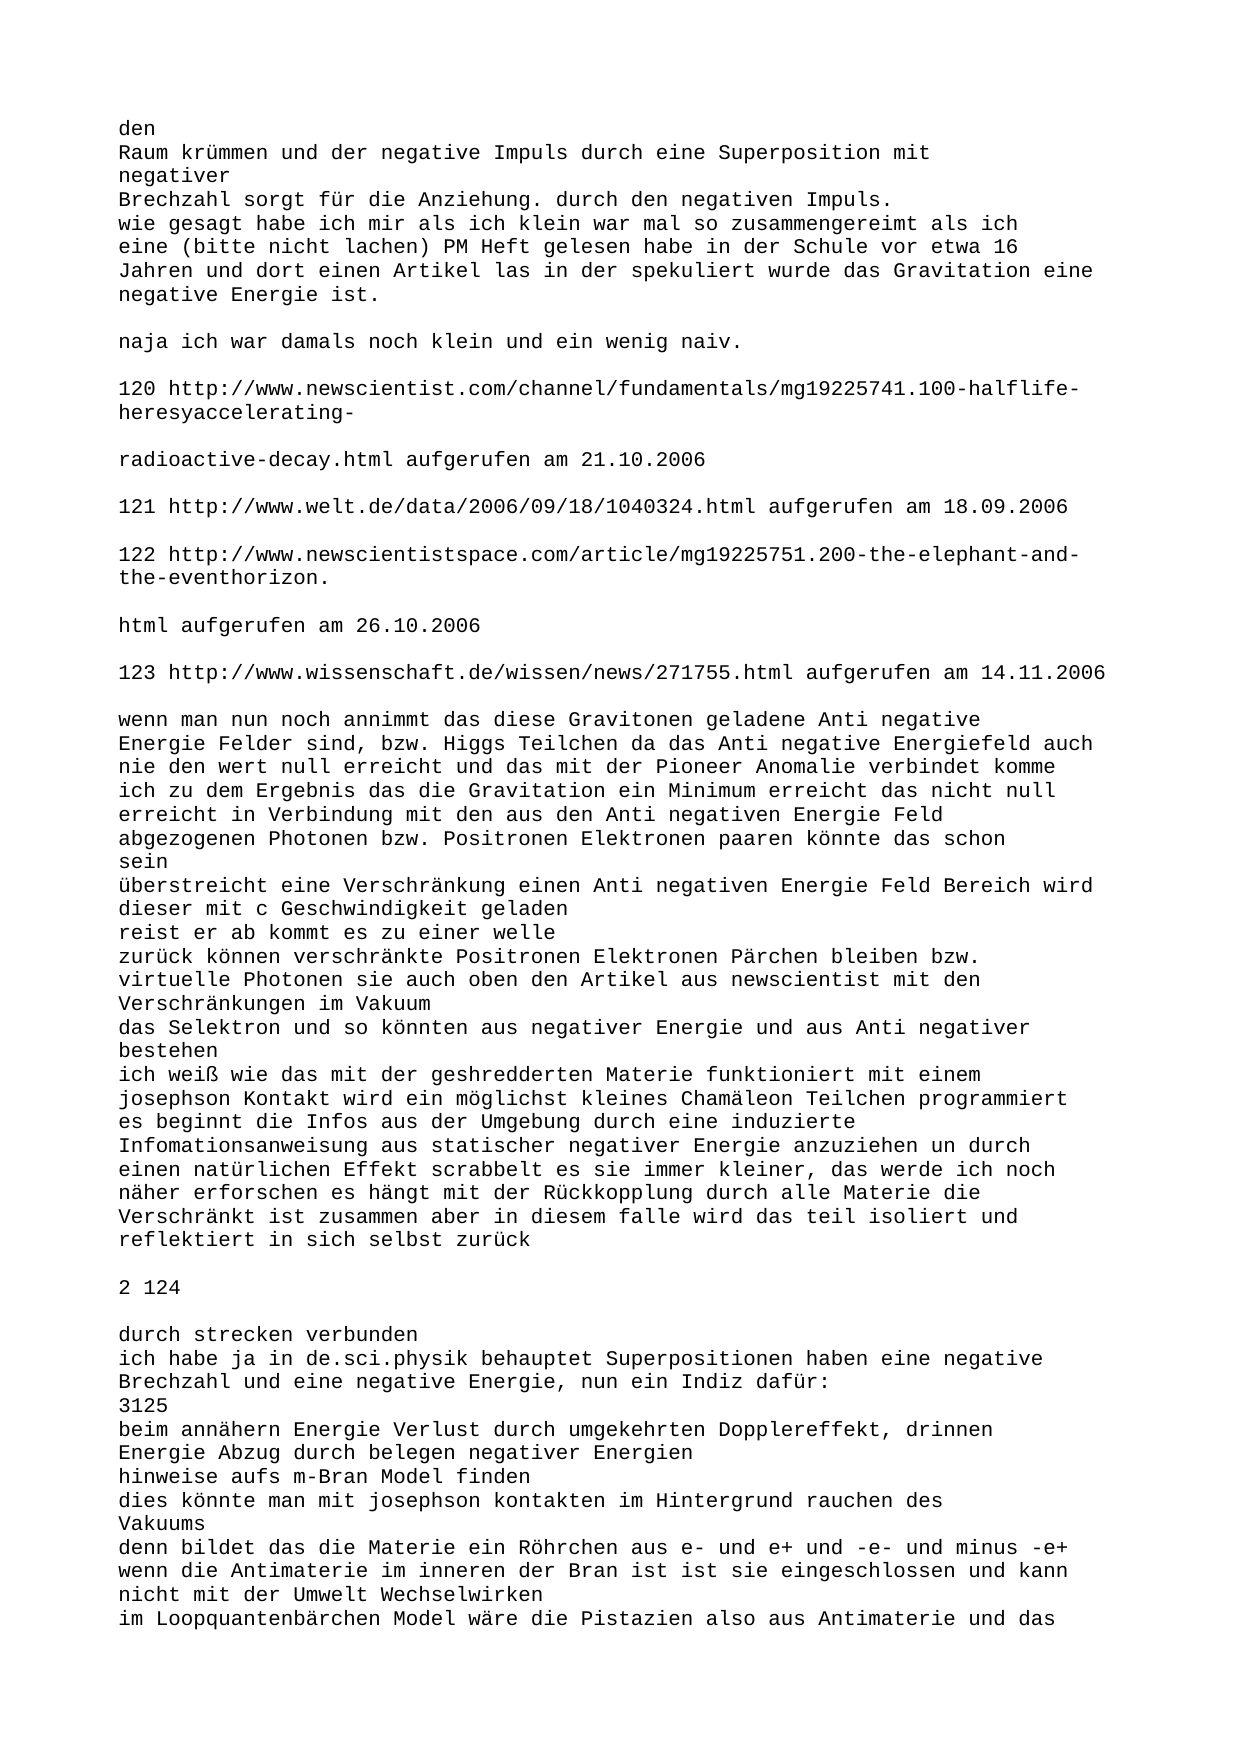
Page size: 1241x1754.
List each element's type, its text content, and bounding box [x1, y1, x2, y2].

text dies könnte man mit josephson kontakten im Hintergrund rauchen des [118, 1489, 1122, 1513]
text radioactive-decay.html aufgerufen am 21.10.2006 [118, 449, 1122, 473]
text eine (bitte nicht lachen) PM Heft gelesen habe in der Schule vor etwa 16 [118, 236, 1122, 260]
text beim annähern Energie Verlust durch umgekehrten Dopplereffekt, drinnen [118, 1419, 1122, 1442]
text Vakuums [118, 1513, 1122, 1537]
text Brechzahl sorgt für die Anziehung. durch den negativen Impuls. [118, 189, 1122, 213]
text 3125 [118, 1395, 1122, 1419]
text Brechzahl und eine negative Energie, nun ein Indiz dafür: [118, 1371, 1122, 1395]
text ich habe ja in de.sci.physik behauptet Superpositionen haben eine negative [118, 1348, 1122, 1371]
text Energie Felder sind, bzw. Higgs Teilchen da das Anti negative Energiefeld auch [118, 733, 1122, 757]
text Raum krümmen und der negative Impuls durch eine Superposition mit [118, 142, 1122, 165]
text bestehen [118, 1040, 1122, 1064]
text reist er ab kommt es zu einer welle [118, 922, 1122, 946]
text josephson Kontakt wird ein möglichst kleines Chamäleon Teilchen programmiert [118, 1088, 1122, 1111]
text den [118, 118, 1122, 142]
text abgezogenen Photonen bzw. Positronen Elektronen paaren könnte das schon [118, 827, 1122, 851]
text näher erforschen es hängt mit der Rückkopplung durch alle Materie die [118, 1182, 1122, 1206]
text einen natürlichen Effekt scrabbelt es sie immer kleiner, das werde ich noch [118, 1158, 1122, 1182]
text durch strecken verbunden [118, 1324, 1122, 1348]
text wenn man nun noch annimmt das diese Gravitonen geladene Anti negative [118, 709, 1122, 733]
text Verschränkungen im Vakuum [118, 993, 1122, 1017]
text dieser mit c Geschwindigkeit geladen [118, 898, 1122, 922]
text negativer [118, 165, 1122, 189]
text negative Energie ist. [118, 284, 1122, 307]
text html aufgerufen am 26.10.2006 [118, 615, 1122, 638]
text 121 http://www.welt.de/data/2006/09/18/1040324.html aufgerufen am 18.09.2006 [118, 496, 1122, 520]
text Verschränkt ist zusammen aber in diesem falle wird das teil isoliert und [118, 1206, 1122, 1229]
text 120 http://www.newscientist.com/channel/fundamentals/mg19225741.100-halflife-heresyaccelerating- [118, 378, 1122, 426]
text 122 http://www.newscientistspace.com/article/mg19225751.200-the-elephant-and-the-eventhorizon. [118, 544, 1122, 591]
text hinweise aufs m-Bran Model finden [118, 1466, 1122, 1489]
text Jahren und dort einen Artikel las in der spekuliert wurde das Gravitation eine [118, 260, 1122, 284]
text das Selektron und so könnten aus negativer Energie und aus Anti negativer [118, 1017, 1122, 1040]
text erreicht in Verbindung mit den aus den Anti negativen Energie Feld [118, 804, 1122, 827]
text wie gesagt habe ich mir als ich klein war mal so zusammengereimt als ich [118, 213, 1122, 236]
text ich zu dem Ergebnis das die Gravitation ein Minimum erreicht das nicht null [118, 780, 1122, 804]
text Energie Abzug durch belegen negativer Energien [118, 1442, 1122, 1466]
text naja ich war damals noch klein und ein wenig naiv. [118, 331, 1122, 354]
text Infomationsanweisung aus statischer negativer Energie anzuziehen un durch [118, 1135, 1122, 1158]
text nie den wert null erreicht und das mit der Pioneer Anomalie verbindet komme [118, 757, 1122, 780]
text es beginnt die Infos aus der Umgebung durch eine induzierte [118, 1111, 1122, 1135]
text sein [118, 851, 1122, 875]
text 123 http://www.wissenschaft.de/wissen/news/271755.html aufgerufen am 14.11.2006 [118, 662, 1122, 686]
text 2 124 [118, 1277, 1122, 1300]
text reflektiert in sich selbst zurück [118, 1229, 1122, 1253]
text im Loopquantenbärchen Model wäre die Pistazien also aus Antimaterie und das [118, 1608, 1122, 1631]
text überstreicht eine Verschränkung einen Anti negativen Energie Feld Bereich wird [118, 875, 1122, 898]
text nicht mit der Umwelt Wechselwirken [118, 1584, 1122, 1608]
text zurück können verschränkte Positronen Elektronen Pärchen bleiben bzw. [118, 946, 1122, 969]
text denn bildet das die Materie ein Röhrchen aus e- und e+ und -e- und minus -e+ [118, 1537, 1122, 1561]
text wenn die Antimaterie im inneren der Bran ist ist sie eingeschlossen und kann [118, 1561, 1122, 1584]
text virtuelle Photonen sie auch oben den Artikel aus newscientist mit den [118, 969, 1122, 993]
text ich weiß wie das mit der geshredderten Materie funktioniert mit einem [118, 1064, 1122, 1088]
